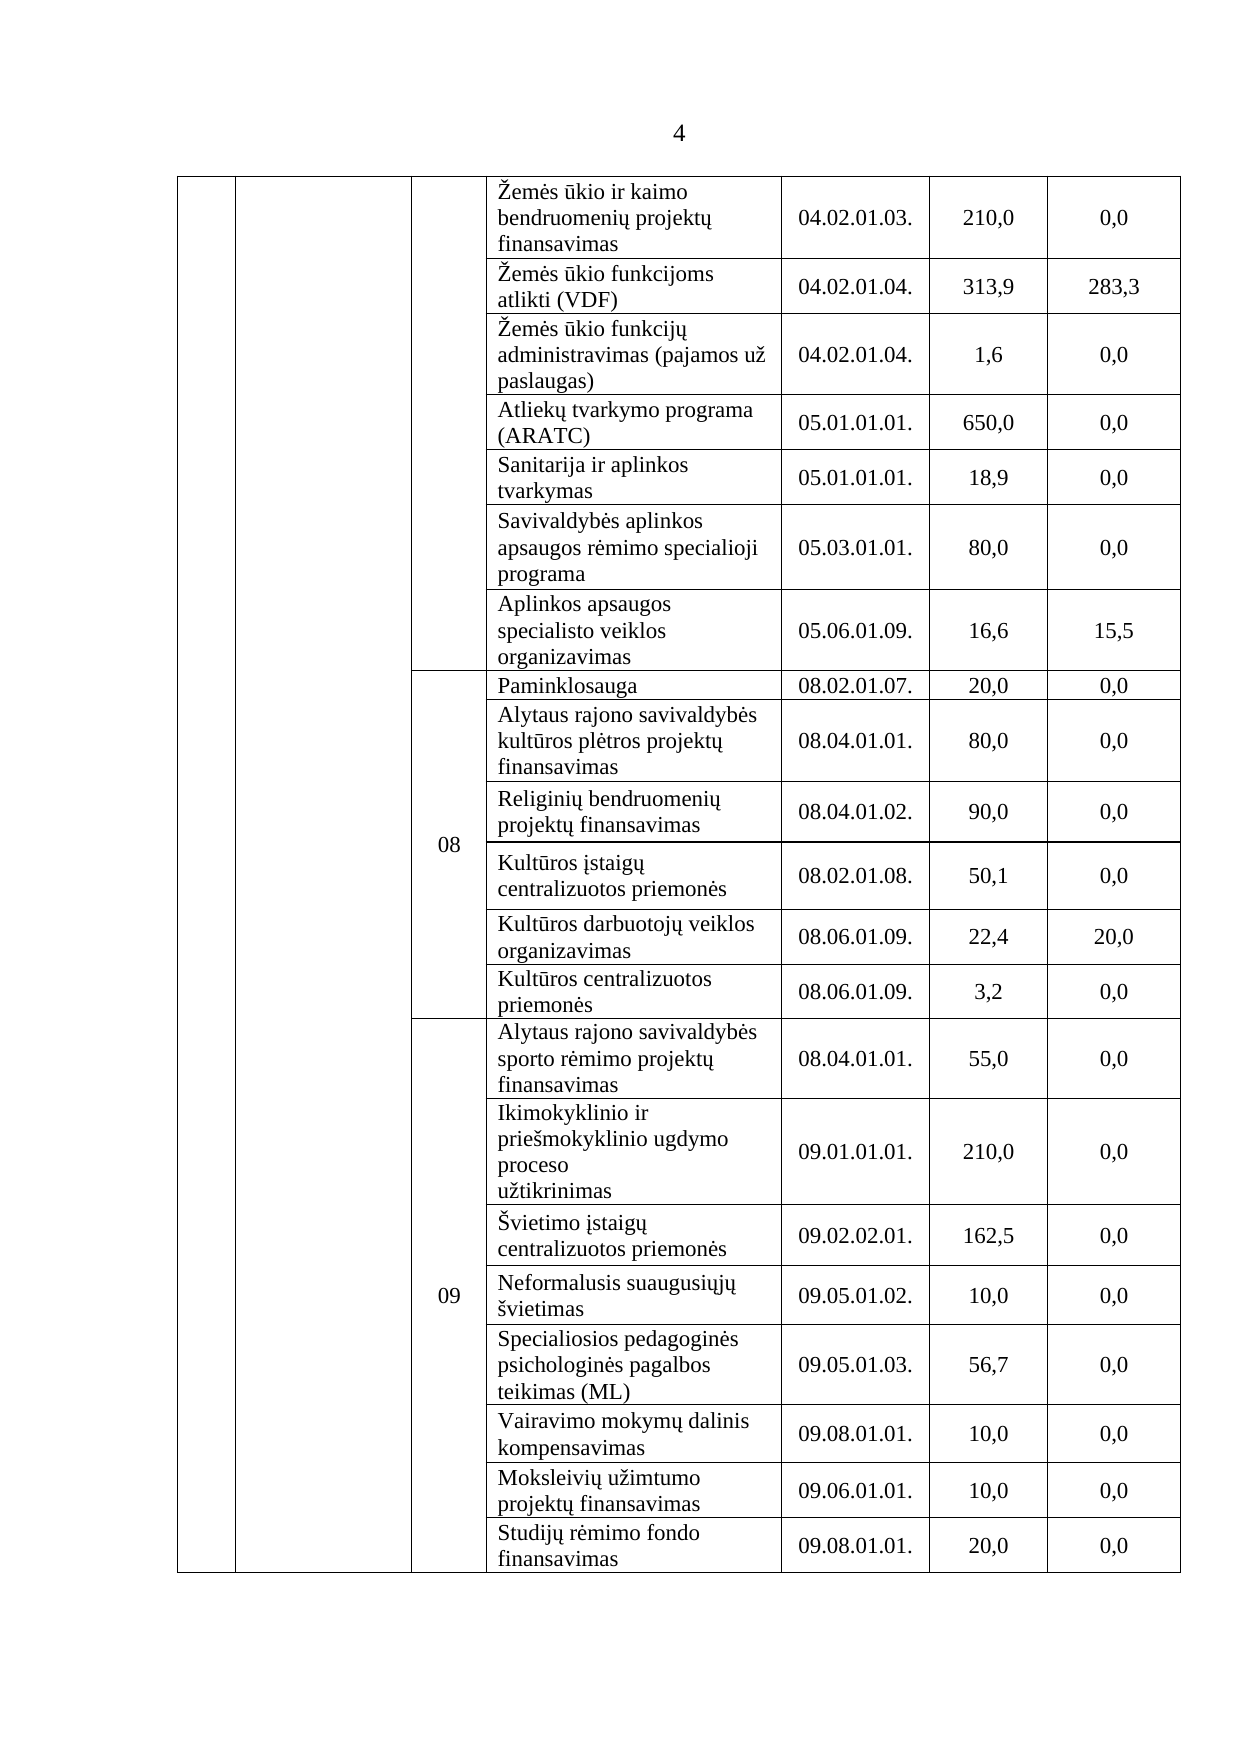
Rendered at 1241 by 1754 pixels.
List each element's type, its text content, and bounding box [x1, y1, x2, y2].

table_cell Studijų rėmimo fondo finansavimas [487, 1518, 781, 1572]
table_cell Atliekų tvarkymo programa (ARATC) [487, 395, 781, 449]
table_cell 08.04.01.01. [782, 1019, 929, 1097]
table_cell 20,0 [1048, 910, 1180, 964]
table_cell 08.04.01.01. [782, 700, 929, 781]
table_cell 80,0 [930, 700, 1047, 781]
table_cell 90,0 [930, 782, 1047, 841]
table_cell Žemės ūkio funkcijų administravimas (pajamos už paslaugas) [487, 314, 781, 394]
table_cell 08.02.01.08. [782, 843, 929, 909]
table_cell 20,0 [930, 1518, 1047, 1572]
table_cell 0,0 [1048, 965, 1180, 1017]
table_cell 0,0 [1048, 1463, 1180, 1517]
table_cell Specialiosios pedagoginės psichologinės pagalbos teikimas (ML) [487, 1325, 781, 1404]
table_cell 650,0 [930, 395, 1047, 449]
table_cell 0,0 [1048, 1518, 1180, 1572]
table_cell 0,0 [1048, 843, 1180, 909]
table_cell 0,0 [1048, 177, 1180, 258]
table_cell Kultūros įstaigų centralizuotos priemonės [487, 843, 781, 909]
table_cell 0,0 [1048, 314, 1180, 394]
table_cell [412, 177, 486, 670]
table_cell [236, 177, 411, 1572]
table_cell 05.03.01.01. [782, 505, 929, 589]
table_cell 08.06.01.09. [782, 965, 929, 1017]
table_cell 0,0 [1048, 505, 1180, 589]
table_cell 04.02.01.04. [782, 259, 929, 313]
table_cell 0,0 [1048, 671, 1180, 699]
table_cell Aplinkos apsaugos specialisto veiklos organizavimas [487, 590, 781, 670]
table_cell 09.02.02.01. [782, 1205, 929, 1265]
table_cell 08.04.01.02. [782, 782, 929, 841]
table_cell 09.06.01.01. [782, 1463, 929, 1517]
table_cell 0,0 [1048, 395, 1180, 449]
table_cell 09.01.01.01. [782, 1099, 929, 1204]
table_cell 0,0 [1048, 1266, 1180, 1324]
table_cell Alytaus rajono savivaldybės kultūros plėtros projektų finansavimas [487, 700, 781, 781]
table_cell 09.05.01.02. [782, 1266, 929, 1324]
table_cell Žemės ūkio ir kaimo bendruomenių projektų finansavimas [487, 177, 781, 258]
table_cell 08.06.01.09. [782, 910, 929, 964]
table_cell 08.02.01.07. [782, 671, 929, 699]
table_cell 1,6 [930, 314, 1047, 394]
table_cell 3,2 [930, 965, 1047, 1017]
table_cell Kultūros darbuotojų veiklos organizavimas [487, 910, 781, 964]
table_cell Moksleivių užimtumo projektų finansavimas [487, 1463, 781, 1517]
table_cell 15,5 [1048, 590, 1180, 670]
table_cell Švietimo įstaigų centralizuotos priemonės [487, 1205, 781, 1265]
table_cell 10,0 [930, 1463, 1047, 1517]
table_cell 162,5 [930, 1205, 1047, 1265]
table_cell 210,0 [930, 177, 1047, 258]
table_cell 04.02.01.03. [782, 177, 929, 258]
table_cell 0,0 [1048, 1099, 1180, 1204]
table_cell 05.01.01.01. [782, 450, 929, 504]
table_cell 80,0 [930, 505, 1047, 589]
table_cell 210,0 [930, 1099, 1047, 1204]
table_cell 16,6 [930, 590, 1047, 670]
table_cell 313,9 [930, 259, 1047, 313]
table_cell 09.05.01.03. [782, 1325, 929, 1404]
table_cell 18,9 [930, 450, 1047, 504]
table_cell Alytaus rajono savivaldybės sporto rėmimo projektų finansavimas [487, 1019, 781, 1097]
table_cell 20,0 [930, 671, 1047, 699]
table_cell 56,7 [930, 1325, 1047, 1404]
table_cell 09.08.01.01. [782, 1405, 929, 1462]
table_cell 0,0 [1048, 1405, 1180, 1462]
table_cell Religinių bendruomenių projektų finansavimas [487, 782, 781, 841]
table_cell 05.06.01.09. [782, 590, 929, 670]
table_cell Paminklosauga [487, 671, 781, 699]
table_cell 09 [412, 1019, 486, 1572]
table_cell 22,4 [930, 910, 1047, 964]
table_cell Sanitarija ir aplinkos tvarkymas [487, 450, 781, 504]
table_cell Žemės ūkio funkcijoms atlikti (VDF) [487, 259, 781, 313]
table_cell 10,0 [930, 1405, 1047, 1462]
table_cell 0,0 [1048, 450, 1180, 504]
table_cell 0,0 [1048, 1205, 1180, 1265]
table_cell 08 [412, 671, 486, 1017]
table_cell 0,0 [1048, 1325, 1180, 1404]
table_cell 10,0 [930, 1266, 1047, 1324]
table_cell [178, 177, 235, 1572]
table_cell 0,0 [1048, 782, 1180, 841]
table_cell Neformalusis suaugusiųjų švietimas [487, 1266, 781, 1324]
table_cell 0,0 [1048, 700, 1180, 781]
table_cell 50,1 [930, 843, 1047, 909]
table_cell Vairavimo mokymų dalinis kompensavimas [487, 1405, 781, 1462]
table_cell Ikimokyklinio ir priešmokyklinio ugdymo proceso užtikrinimas [487, 1099, 781, 1204]
table_cell 0,0 [1048, 1019, 1180, 1097]
table_cell 55,0 [930, 1019, 1047, 1097]
table_cell Savivaldybės aplinkos apsaugos rėmimo specialioji programa [487, 505, 781, 589]
table_cell Kultūros centralizuotos priemonės [487, 965, 781, 1017]
table_cell 04.02.01.04. [782, 314, 929, 394]
table_cell 05.01.01.01. [782, 395, 929, 449]
table_cell 09.08.01.01. [782, 1518, 929, 1572]
table_cell 283,3 [1048, 259, 1180, 313]
